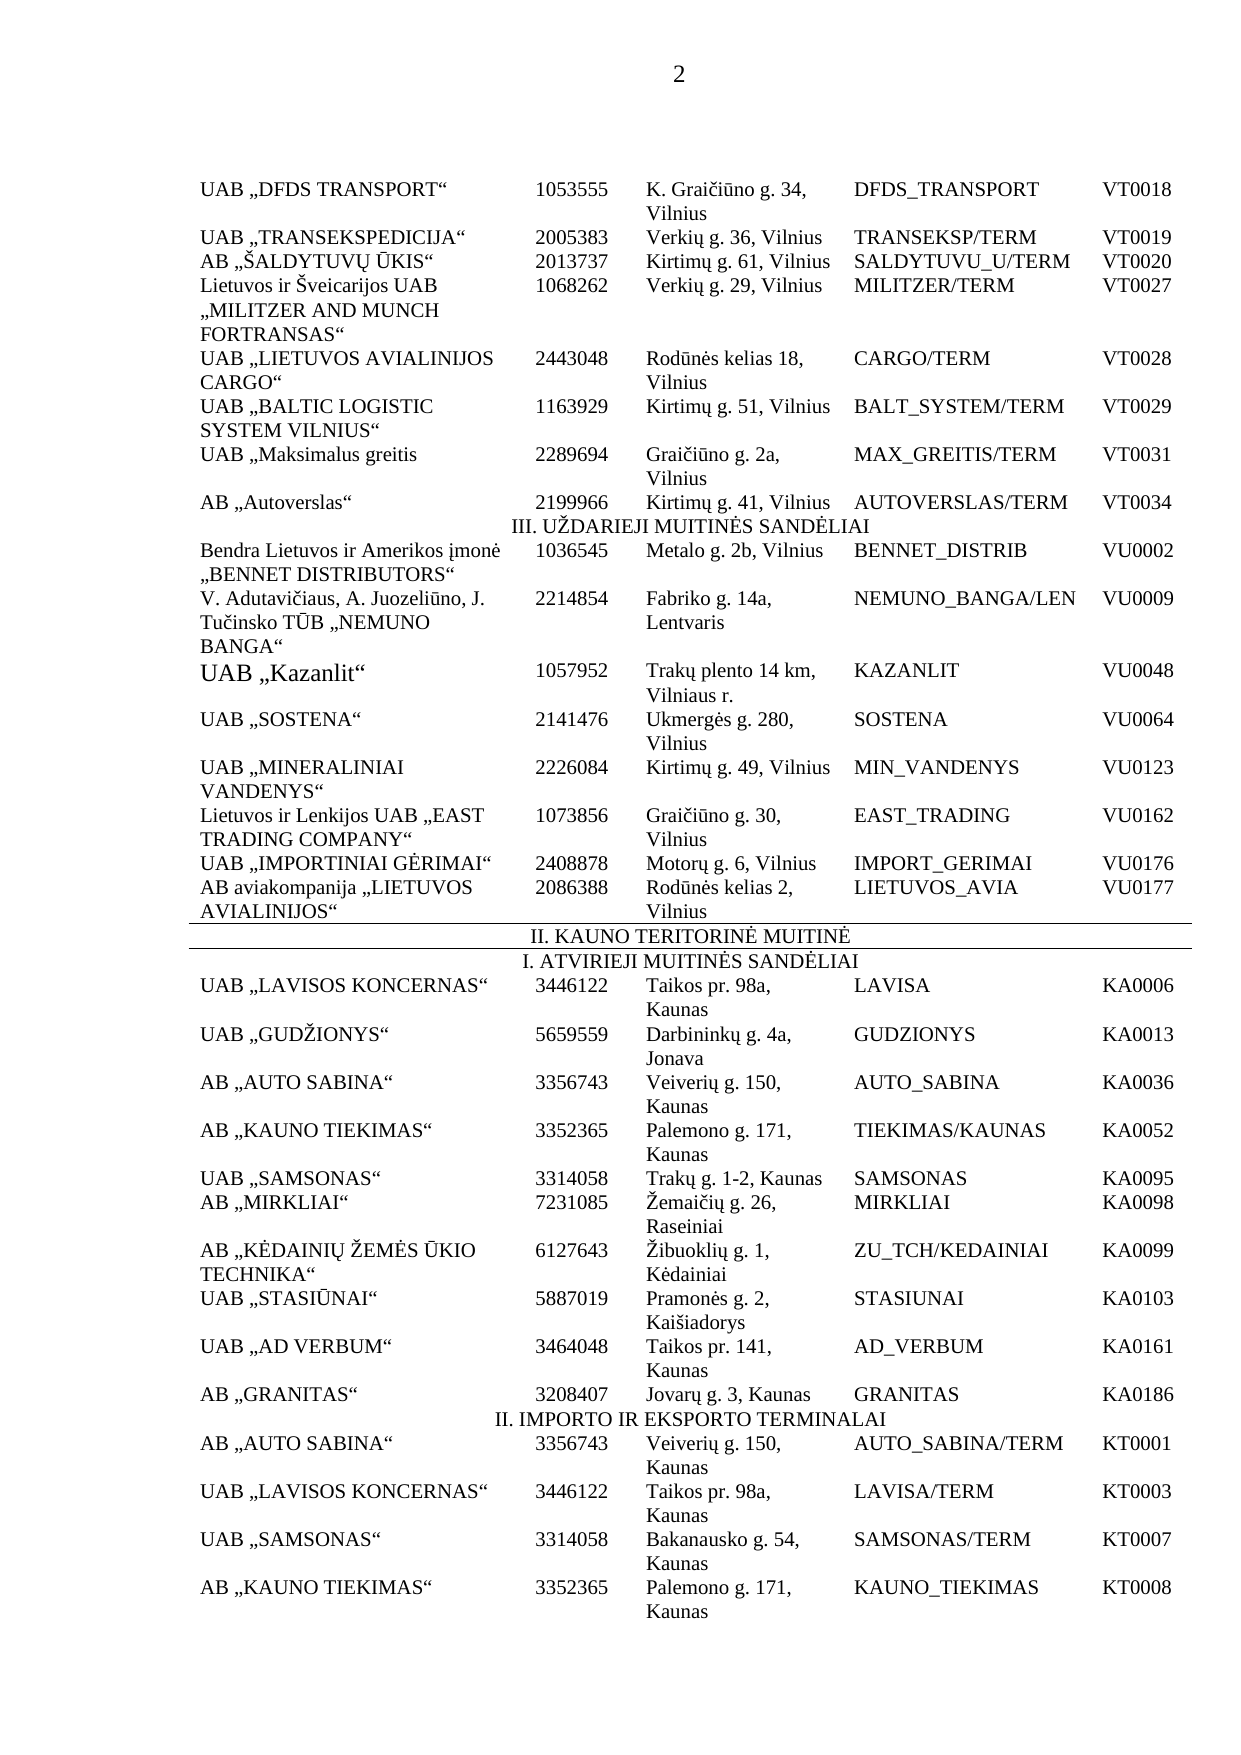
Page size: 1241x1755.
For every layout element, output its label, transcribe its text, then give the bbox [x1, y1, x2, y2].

table_cell KA0099 [1091, 1238, 1192, 1286]
table_cell Ukmergės g. 280, Vilnius [635, 707, 843, 755]
table_cell AB „KAUNO TIEKIMAS“ [189, 1118, 524, 1166]
table_cell AUTOVERSLAS/TERM [843, 490, 1091, 514]
table_cell IMPORT_GERIMAI [843, 851, 1091, 875]
table_cell I. ATVIRIEJI MUITINĖS SANDĖLIAI [189, 949, 1192, 973]
table_cell SOSTENA [843, 707, 1091, 755]
table_cell UAB „LAVISOS KONCERNAS“ [189, 1479, 524, 1527]
table_cell Darbininkų g. 4a, Jonava [635, 1021, 843, 1069]
table_cell UAB „AD VERBUM“ [189, 1334, 524, 1382]
table_cell AB „GRANITAS“ [189, 1383, 524, 1406]
table_cell Pramonės g. 2, Kaišiadorys [635, 1286, 843, 1334]
table_cell Lietuvos ir Šveicarijos UAB „MILITZER AND MUNCH FORTRANSAS“ [189, 274, 524, 346]
table_cell II. IMPORTO IR EKSPORTO TERMINALAI [189, 1406, 1192, 1431]
table_cell VU0009 [1091, 586, 1192, 658]
table_cell UAB „Kazanlit“ [189, 659, 524, 707]
table_cell Trakų g. 1-2, Kaunas [635, 1166, 843, 1190]
table_cell UAB „SAMSONAS“ [189, 1527, 524, 1575]
table_cell GRANITAS [843, 1383, 1091, 1406]
table_cell VT0019 [1091, 225, 1192, 249]
table_cell 2408878 [524, 851, 634, 875]
table_cell 3446122 [524, 1479, 634, 1527]
table_cell UAB „SOSTENA“ [189, 707, 524, 755]
table_cell NEMUNO_BANGA/LEN [843, 586, 1091, 658]
table_cell 6127643 [524, 1238, 634, 1286]
table_cell VU0162 [1091, 803, 1192, 851]
table_cell STASIUNAI [843, 1286, 1091, 1334]
table_cell AUTO_SABINA/TERM [843, 1431, 1091, 1479]
table_cell 3356743 [524, 1431, 634, 1479]
table_cell UAB „STASIŪNAI“ [189, 1286, 524, 1334]
table_cell MAX_GREITIS/TERM [843, 442, 1091, 490]
table_cell VU0002 [1091, 538, 1192, 586]
table_cell VT0020 [1091, 249, 1192, 273]
table_cell AB „KĖDAINIŲ ŽEMĖS ŪKIO TECHNIKA“ [189, 1238, 524, 1286]
table_cell Jovarų g. 3, Kaunas [635, 1383, 843, 1406]
table_cell VU0064 [1091, 707, 1192, 755]
table_cell VU0177 [1091, 875, 1192, 923]
table_cell 3446122 [524, 973, 634, 1021]
table_cell KA0036 [1091, 1070, 1192, 1118]
table_cell 3314058 [524, 1166, 634, 1190]
table_cell SAMSONAS/TERM [843, 1527, 1091, 1575]
table_cell TRANSEKSP/TERM [843, 225, 1091, 249]
table_cell 1163929 [524, 394, 634, 442]
table_cell TIEKIMAS/KAUNAS [843, 1118, 1091, 1166]
table_cell UAB „MINERALINIAI VANDENYS“ [189, 755, 524, 803]
table_cell LAVISA/TERM [843, 1479, 1091, 1527]
table_cell MIN_VANDENYS [843, 755, 1091, 803]
table_cell 2289694 [524, 442, 634, 490]
table_cell Bakanausko g. 54, Kaunas [635, 1527, 843, 1575]
table_cell KA0013 [1091, 1021, 1192, 1069]
table_cell UAB „IMPORTINIAI GĖRIMAI“ [189, 851, 524, 875]
table_cell UAB „Maksimalus greitis [189, 442, 524, 490]
table_cell 7231085 [524, 1190, 634, 1238]
table_cell Taikos pr. 98a, Kaunas [635, 973, 843, 1021]
table_cell Taikos pr. 141, Kaunas [635, 1334, 843, 1382]
table_cell III. UŽDARIEJI MUITINĖS SANDĖLIAI [189, 514, 1192, 538]
table_cell KA0161 [1091, 1334, 1192, 1382]
table_cell KAUNO_TIEKIMAS [843, 1575, 1091, 1623]
table_cell UAB „BALTIC LOGISTIC SYSTEM VILNIUS“ [189, 394, 524, 442]
table_cell 5659559 [524, 1021, 634, 1069]
table_cell Taikos pr. 98a, Kaunas [635, 1479, 843, 1527]
table_cell KT0003 [1091, 1479, 1192, 1527]
table_cell 2005383 [524, 225, 634, 249]
table_cell UAB „LIETUVOS AVIALINIJOS CARGO“ [189, 346, 524, 394]
table_cell Verkių g. 36, Vilnius [635, 225, 843, 249]
table_cell VT0028 [1091, 346, 1192, 394]
table_cell 3464048 [524, 1334, 634, 1382]
table_cell UAB „GUDŽIONYS“ [189, 1021, 524, 1069]
table_cell AB „AUTO SABINA“ [189, 1070, 524, 1118]
table_cell VT0034 [1091, 490, 1192, 514]
table_cell BENNET_DISTRIB [843, 538, 1091, 586]
table_cell 2141476 [524, 707, 634, 755]
table_cell UAB „LAVISOS KONCERNAS“ [189, 973, 524, 1021]
table_cell AB „AUTO SABINA“ [189, 1431, 524, 1479]
table_cell 1053555 [524, 177, 634, 225]
table_cell KT0008 [1091, 1575, 1192, 1623]
table_cell Kirtimų g. 51, Vilnius [635, 394, 843, 442]
table_cell Metalo g. 2b, Vilnius [635, 538, 843, 586]
table_cell 3356743 [524, 1070, 634, 1118]
table_cell DFDS_TRANSPORT [843, 177, 1091, 225]
table_cell 3352365 [524, 1118, 634, 1166]
table_cell 2199966 [524, 490, 634, 514]
table_cell MILITZER/TERM [843, 274, 1091, 346]
table_cell KAZANLIT [843, 659, 1091, 707]
table_cell VU0176 [1091, 851, 1192, 875]
table_cell KA0186 [1091, 1383, 1192, 1406]
table_cell AB „MIRKLIAI“ [189, 1190, 524, 1238]
table_cell SAMSONAS [843, 1166, 1091, 1190]
table_cell Palemono g. 171, Kaunas [635, 1575, 843, 1623]
table_cell Lietuvos ir Lenkijos UAB „EAST TRADING COMPANY“ [189, 803, 524, 851]
table_cell Žibuoklių g. 1, Kėdainiai [635, 1238, 843, 1286]
table_cell CARGO/TERM [843, 346, 1091, 394]
table_cell VT0018 [1091, 177, 1192, 225]
table_cell LIETUVOS_AVIA [843, 875, 1091, 923]
table_cell 1036545 [524, 538, 634, 586]
table_cell AB „ŠALDYTUVŲ ŪKIS“ [189, 249, 524, 273]
table_cell VU0123 [1091, 755, 1192, 803]
table_cell 1068262 [524, 274, 634, 346]
table_cell Palemono g. 171, Kaunas [635, 1118, 843, 1166]
table_cell 2443048 [524, 346, 634, 394]
table_cell EAST_TRADING [843, 803, 1091, 851]
table_cell AD_VERBUM [843, 1334, 1091, 1382]
table_cell AB aviakompanija „LIETUVOS AVIALINIJOS“ [189, 875, 524, 923]
table_cell Kirtimų g. 49, Vilnius [635, 755, 843, 803]
table_cell 2226084 [524, 755, 634, 803]
table_cell 3208407 [524, 1383, 634, 1406]
table_cell Rodūnės kelias 2, Vilnius [635, 875, 843, 923]
table_cell Bendra Lietuvos ir Amerikos įmonė „BENNET DISTRIBUTORS“ [189, 538, 524, 586]
table_cell 2013737 [524, 249, 634, 273]
table_cell KA0052 [1091, 1118, 1192, 1166]
table_cell BALT_SYSTEM/TERM [843, 394, 1091, 442]
table_cell KT0007 [1091, 1527, 1192, 1575]
table_cell MIRKLIAI [843, 1190, 1091, 1238]
table_cell 1057952 [524, 659, 634, 707]
table_cell VT0029 [1091, 394, 1192, 442]
table_cell ZU_TCH/KEDAINIAI [843, 1238, 1091, 1286]
table_cell Kirtimų g. 41, Vilnius [635, 490, 843, 514]
table_cell VU0048 [1091, 659, 1192, 707]
table_cell KT0001 [1091, 1431, 1192, 1479]
table_cell KA0098 [1091, 1190, 1192, 1238]
table_cell Fabriko g. 14a, Lentvaris [635, 586, 843, 658]
table_cell AUTO_SABINA [843, 1070, 1091, 1118]
table_cell Verkių g. 29, Vilnius [635, 274, 843, 346]
table_cell Trakų plento 14 km, Vilniaus r. [635, 659, 843, 707]
table_cell Graičiūno g. 2a, Vilnius [635, 442, 843, 490]
table_cell 2214854 [524, 586, 634, 658]
table_cell 2086388 [524, 875, 634, 923]
table_cell KA0103 [1091, 1286, 1192, 1334]
table_cell 5887019 [524, 1286, 634, 1334]
table_cell Kirtimų g. 61, Vilnius [635, 249, 843, 273]
table_cell Žemaičių g. 26, Raseiniai [635, 1190, 843, 1238]
table_cell Rodūnės kelias 18, Vilnius [635, 346, 843, 394]
table_cell Veiverių g. 150, Kaunas [635, 1070, 843, 1118]
table_cell LAVISA [843, 973, 1091, 1021]
table_cell UAB „SAMSONAS“ [189, 1166, 524, 1190]
table_cell V. Adutavičiaus, A. Juozeliūno, J. Tučinsko TŪB „NEMUNO BANGA“ [189, 586, 524, 658]
table_cell VT0031 [1091, 442, 1192, 490]
table_cell Veiverių g. 150, Kaunas [635, 1431, 843, 1479]
table_cell Motorų g. 6, Vilnius [635, 851, 843, 875]
table_cell UAB „DFDS TRANSPORT“ [189, 177, 524, 225]
table_cell UAB „TRANSEKSPEDICIJA“ [189, 225, 524, 249]
table_cell AB „KAUNO TIEKIMAS“ [189, 1575, 524, 1623]
table_cell K. Graičiūno g. 34, Vilnius [635, 177, 843, 225]
table_cell KA0095 [1091, 1166, 1192, 1190]
table_cell Graičiūno g. 30, Vilnius [635, 803, 843, 851]
table_cell GUDZIONYS [843, 1021, 1091, 1069]
table_cell II. KAUNO TERITORINĖ MUITINĖ [189, 924, 1192, 948]
table_cell 3352365 [524, 1575, 634, 1623]
table_cell 1073856 [524, 803, 634, 851]
table_cell AB „Autoverslas“ [189, 490, 524, 514]
table_cell KA0006 [1091, 973, 1192, 1021]
table_cell VT0027 [1091, 274, 1192, 346]
table_cell SALDYTUVU_U/TERM [843, 249, 1091, 273]
table_cell 3314058 [524, 1527, 634, 1575]
